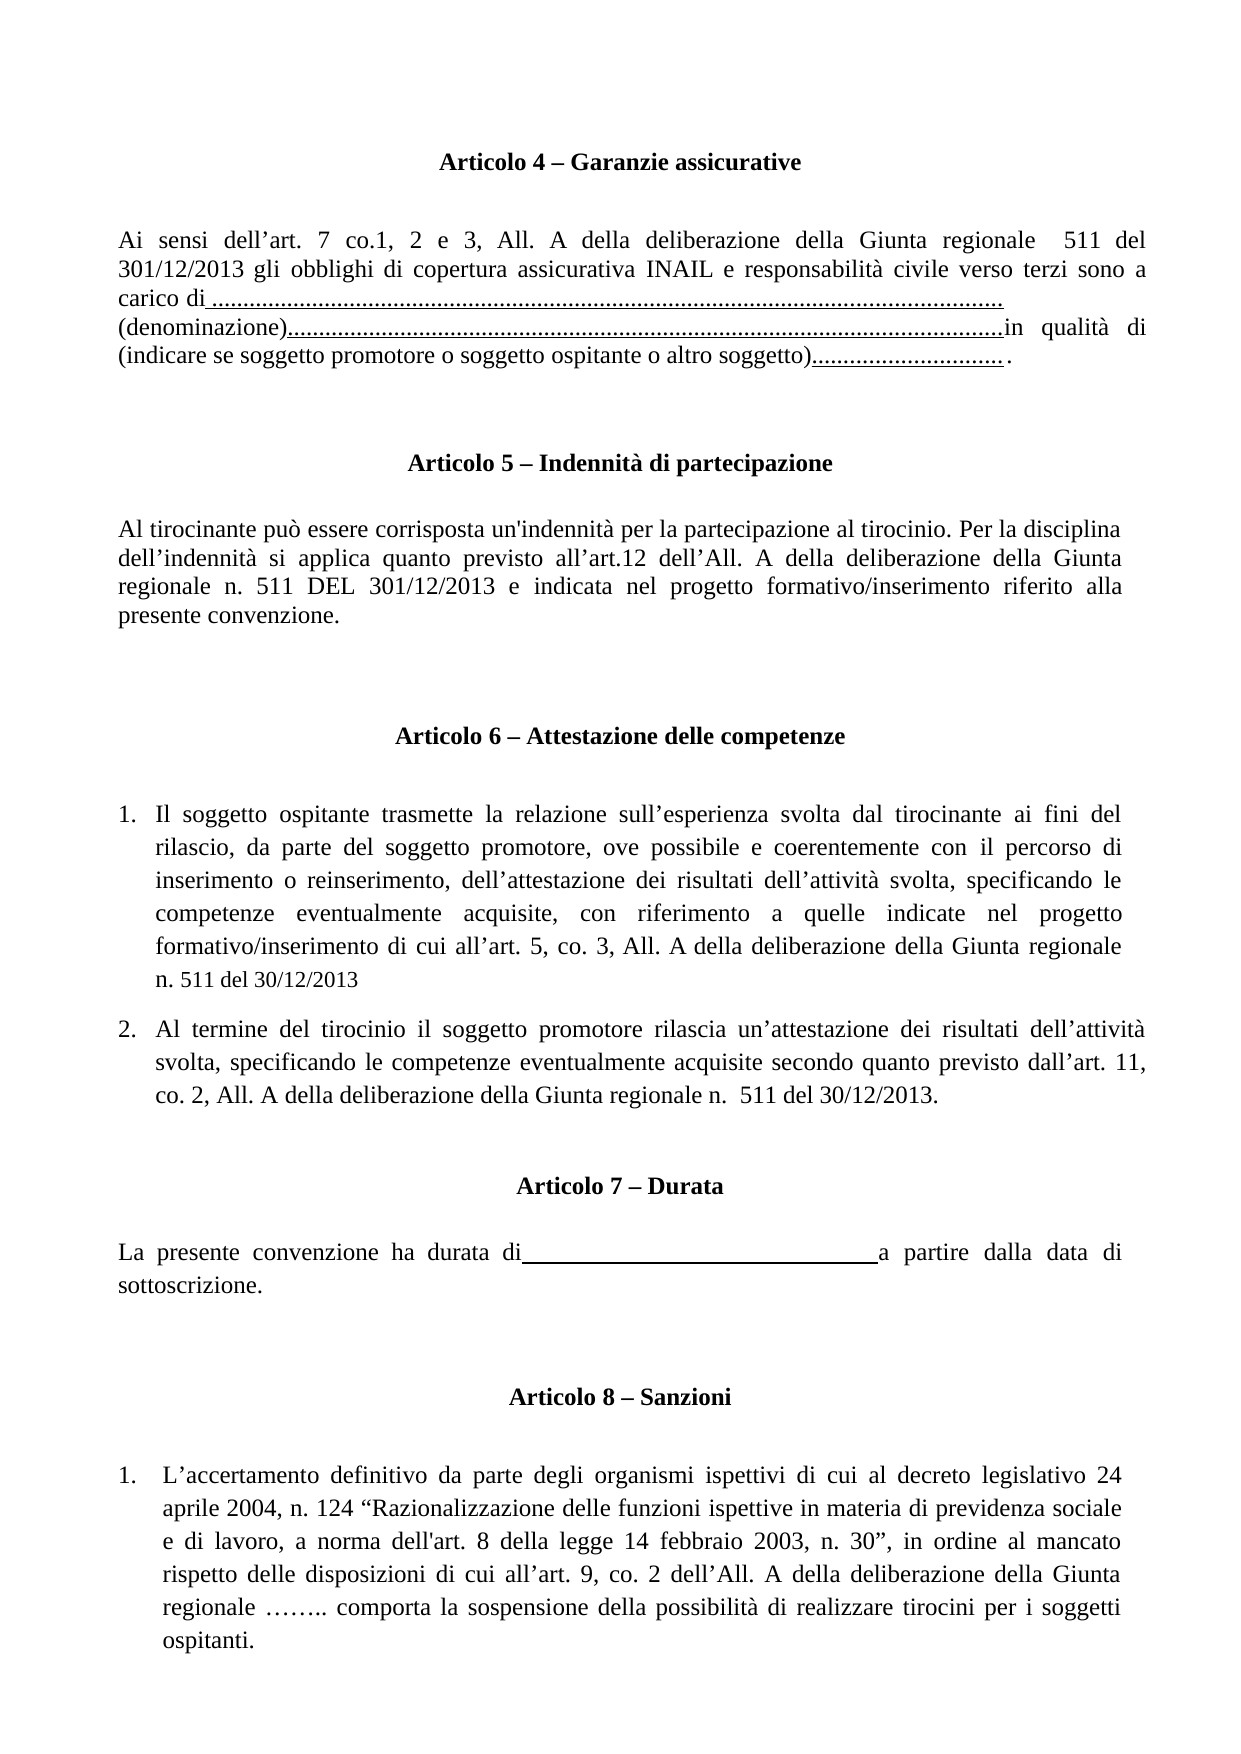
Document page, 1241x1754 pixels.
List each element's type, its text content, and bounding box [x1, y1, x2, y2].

list L’accertamento definitivo da parte degli organismi ispettivi di cui al decreto legislativo 24 aprile 2004, n. 124 “Razionalizzazione delle funzioni ispettive in materia di previdenza sociale e di lavoro, a norma dell'art. 8 della legge 14 febbraio 2003, n. 30”, in ordine al mancato rispetto delle disposizioni di cui all’art. 9, co. 2 dell’All. A della deliberazione della Giunta regionale …….. comporta la sospensione della possibilità di realizzare tirocini per i soggetti ospitanti. [118, 1460, 1122, 1654]
text Al tirocinante può essere corrisposta un'indennità per la partecipazione al tirocinio. Per la disciplina dell’indennità si applica quanto previsto all’art.12 dell’All. A della deliberazione della Giunta regionale n. 511 DEL 301/12/2013 e indicata nel progetto formativo/inserimento riferito alla presente convenzione. [118, 514, 1122, 629]
subtitle Articolo 7 – Durata [379, 1171, 861, 1200]
subtitle Articolo 5 – Indennità di partecipazione [379, 448, 861, 477]
list Il soggetto ospitante trasmette la relazione sull’esperienza svolta dal tirocinante ai fini del rilascio, da parte del soggetto promotore, ove possibile e coerentemente con il percorso di inserimento o reinserimento, dell’attestazione dei risultati dell’attività svolta, specificando le competenze eventualmente acquisite, con riferimento a quelle indicate nel progetto formativo/inserimento di cui all’art. 5, co. 3, All. A della deliberazione della Giunta regionale n. 511 del 30/12/2013 [118, 799, 1122, 993]
text Ai sensi dell’art. 7 co.1, 2 e 3, All. A della deliberazione della Giunta regionale 511 del 301/12/2013 gli obblighi di copertura assicurativa INAIL e responsabilità civile verso terzi sono a carico di (denominazione) in qualità di (indicare se soggetto promotore o soggetto ospitante o altro soggetto) . [118, 226, 1146, 369]
text La presente convenzione ha durata di a partire dalla data di sottoscrizione. [118, 1237, 1122, 1299]
subtitle Articolo 8 – Sanzioni [506, 1382, 734, 1411]
subtitle Articolo 6 – Attestazione delle competenze [379, 721, 861, 749]
list Al termine del tirocinio il soggetto promotore rilascia un’attestazione dei risultati dell’attività svolta, specificando le competenze eventualmente acquisite secondo quanto previsto dall’art. 11, co. 2, All. A della deliberazione della Giunta regionale n. 511 del 30/12/2013. [118, 1014, 1146, 1109]
subtitle Articolo 4 – Garanzie assicurative [379, 147, 861, 176]
